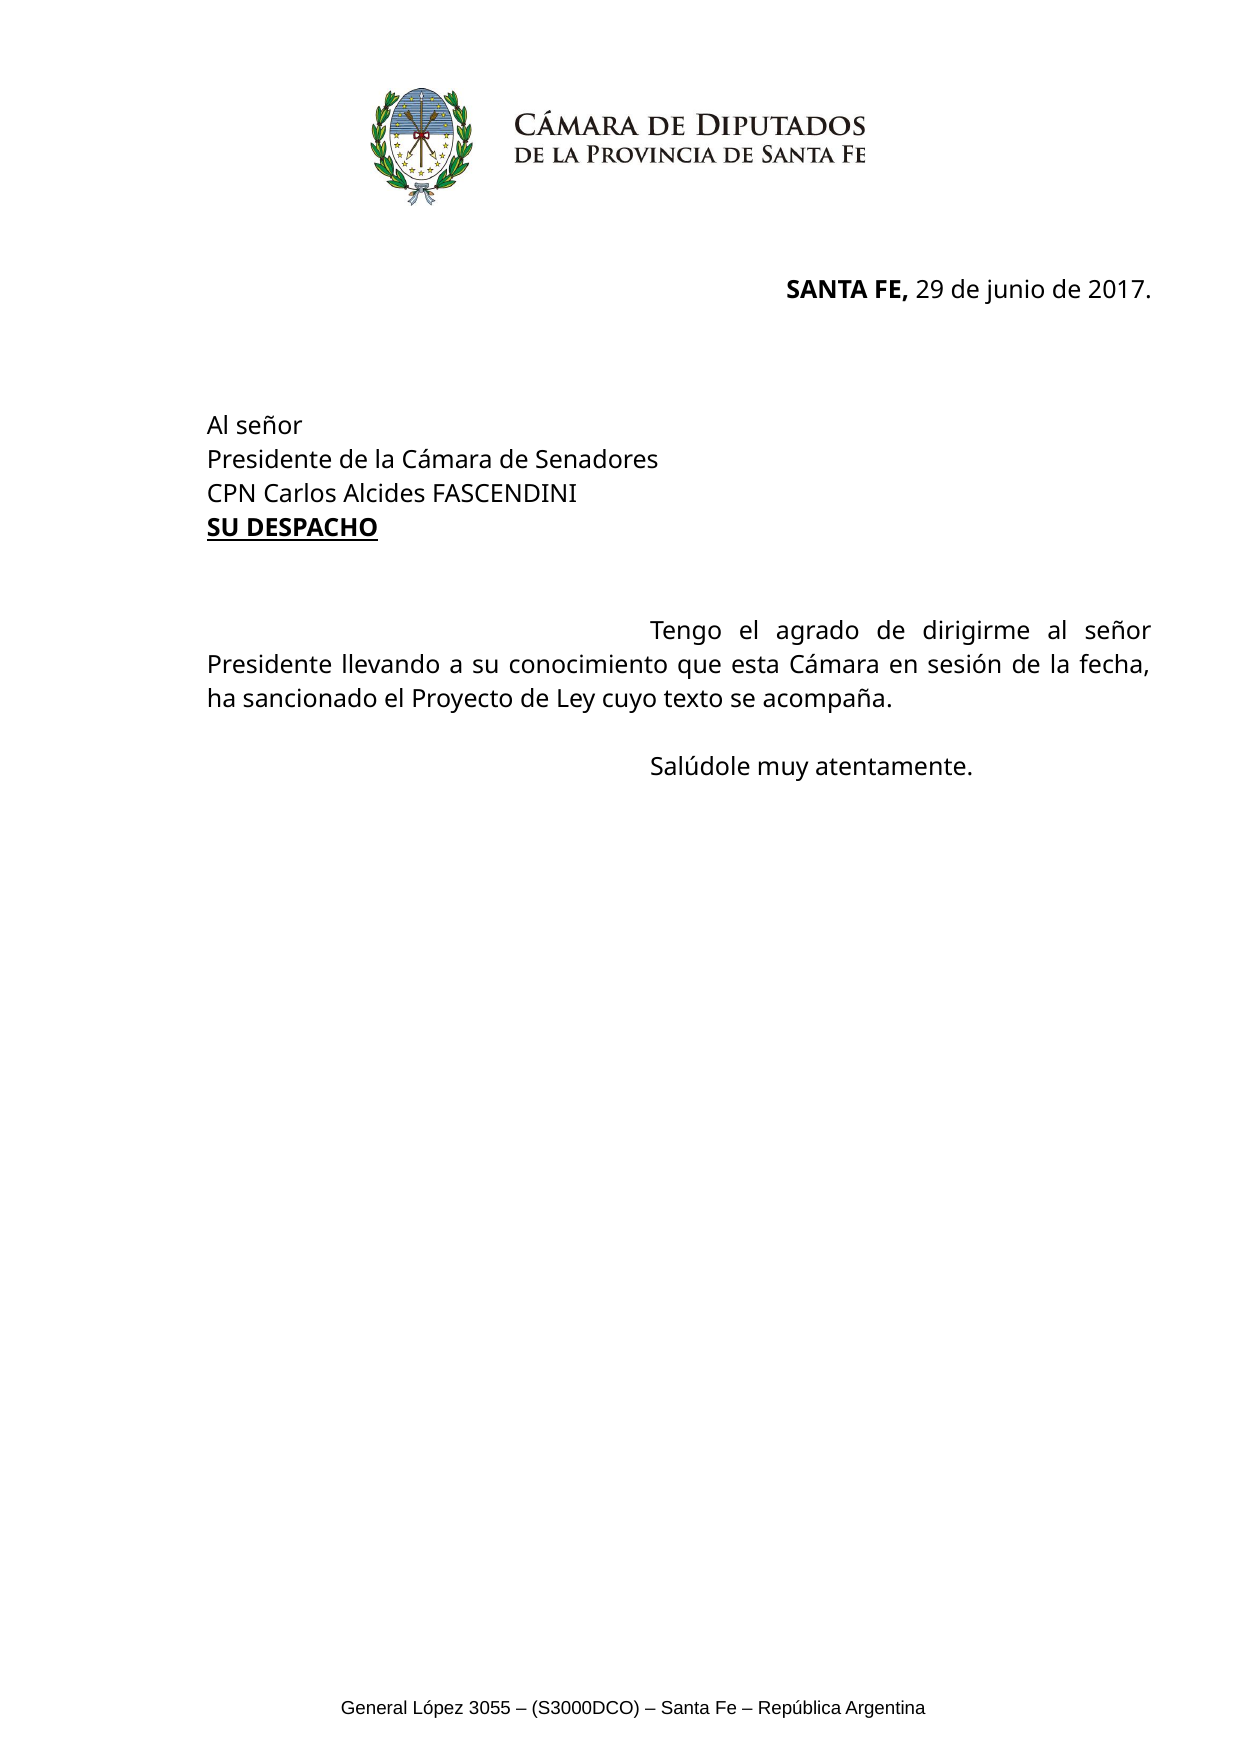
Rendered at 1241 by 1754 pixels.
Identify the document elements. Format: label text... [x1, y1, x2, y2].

picture [370, 88, 866, 210]
text CPN Carlos Alcides FASCENDINI [207, 476, 1152, 510]
text SU DESPACHO [207, 510, 1152, 544]
text Salúdole muy atentamente. [207, 748, 1152, 783]
text SANTA FE, 29 de junio de 2017. [207, 272, 1152, 306]
text Presidente de la Cámara de Senadores [207, 442, 1152, 476]
text Al señor [207, 408, 1152, 442]
text Tengo el agrado de dirigirme al señor Presidente llevando a su conocimiento que esta Cámara en sesión de la fecha, ha sancionado el Proyecto de Ley cuyo texto se acompaña. [207, 612, 1152, 714]
